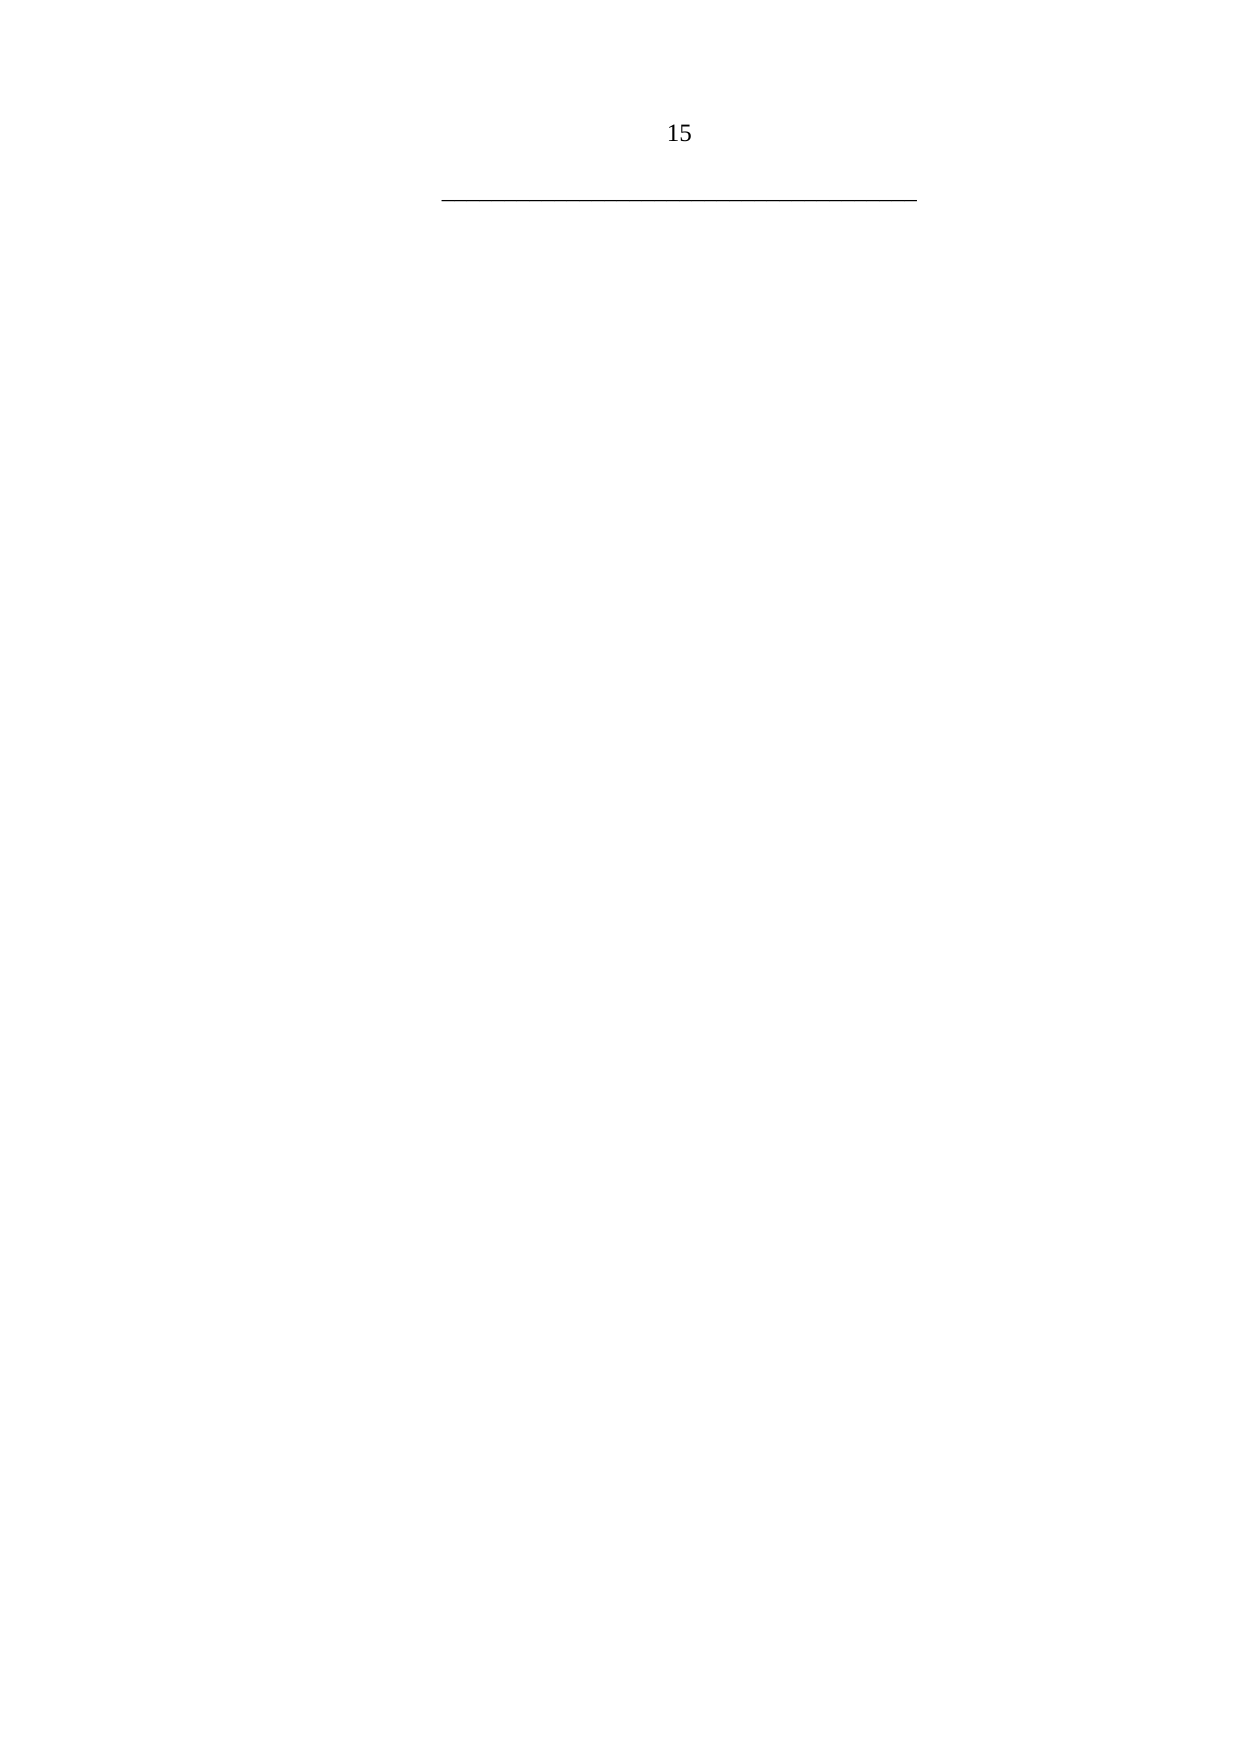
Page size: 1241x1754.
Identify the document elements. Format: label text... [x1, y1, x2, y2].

text ______________________________________ [177, 176, 1181, 204]
